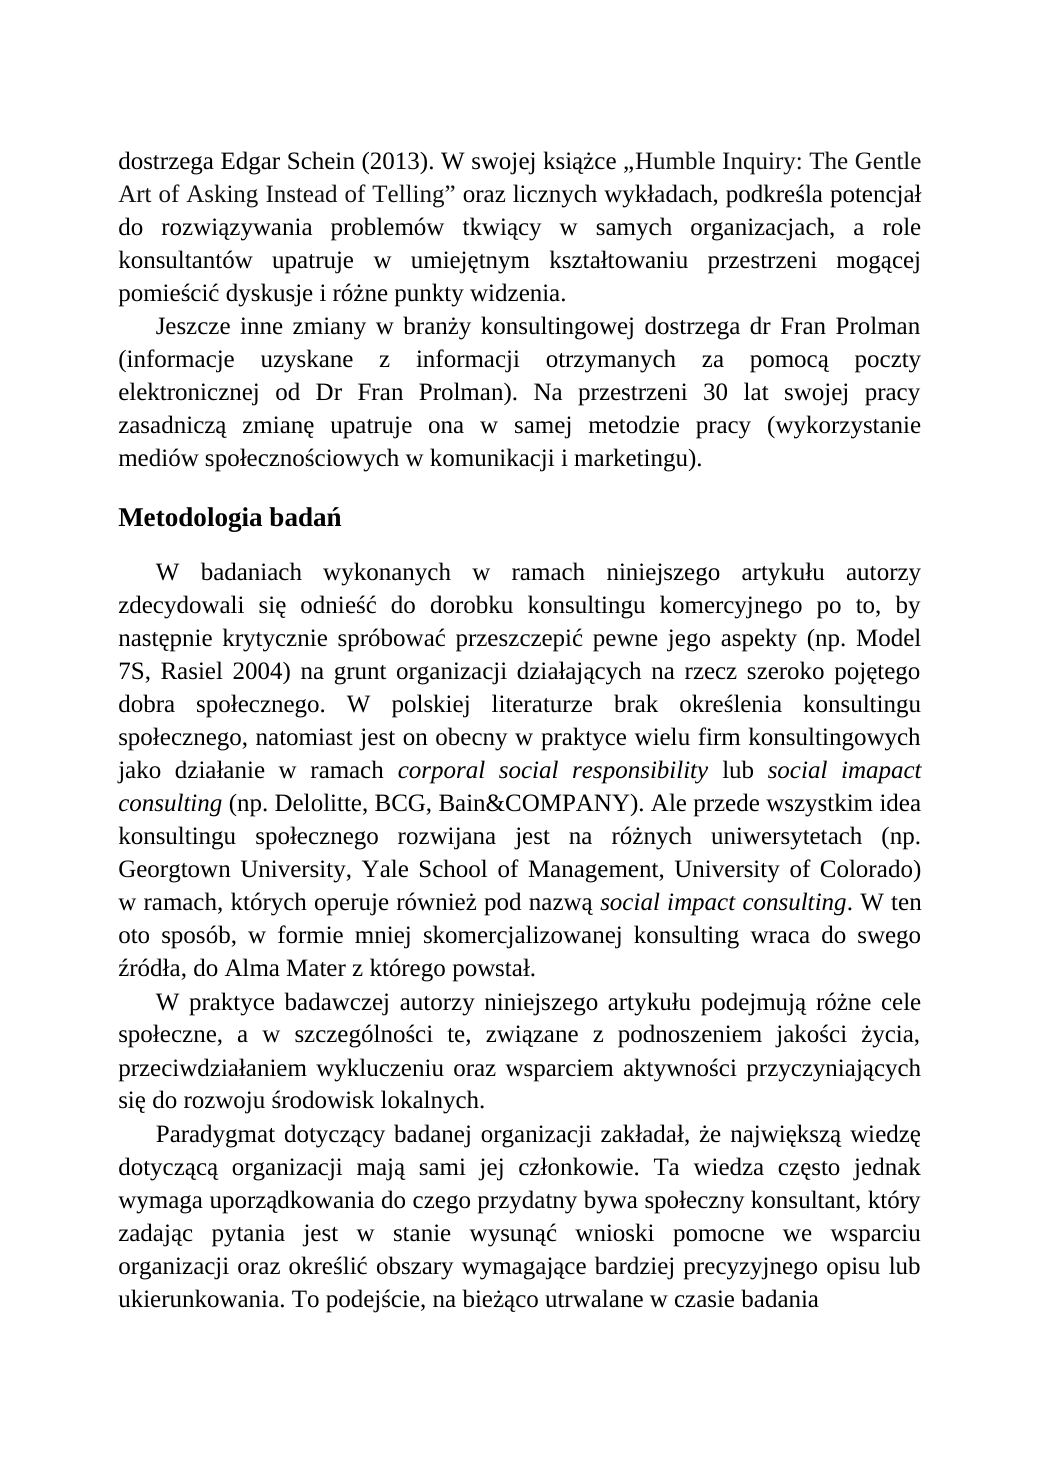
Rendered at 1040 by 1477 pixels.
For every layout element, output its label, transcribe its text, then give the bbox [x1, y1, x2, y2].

text Paradygmat dotyczący badanej organizacji zakładał, że największą wiedzę dotyczącą organizacji mają sami jej członkowie. Ta wiedza często jednak wymaga uporządkowania do czego przydatny bywa społeczny konsultant, który zadając pytania jest w stanie wysunąć wnioski pomocne we wsparciu organizacji oraz określić obszary wymagające bardziej precyzyjnego opisu lub ukierunkowania. To podejście, na bieżąco utrwalane w czasie badania [118, 1119, 922, 1313]
subtitle Metodologia badań [118, 501, 933, 532]
text dostrzega Edgar Schein (2013). W swojej książce „Humble Inquiry: The Gentle Art of Asking Instead of Telling” oraz licznych wykładach, podkreśla potencjał do rozwiązywania problemów tkwiący w samych organizacjach, a role konsultantów upatruje w umiejętnym kształtowaniu przestrzeni mogącej pomieścić dyskusje i różne punkty widzenia. [118, 146, 922, 307]
text W badaniach wykonanych w ramach niniejszego artykułu autorzy zdecydowali się odnieść do dorobku konsultingu komercyjnego po to, by następnie krytycznie spróbować przeszczepić pewne jego aspekty (np. Model 7S, Rasiel 2004) na grunt organizacji działających na rzecz szeroko pojętego dobra społecznego. W polskiej literaturze brak określenia konsultingu społecznego, natomiast jest on obecny w praktyce wielu firm konsultingowych jako działanie w ramach corporal social responsibility lub social imapact consulting (np. Delolitte, BCG, Bain&COMPANY). Ale przede wszystkim idea konsultingu społecznego rozwijana jest na różnych uniwersytetach (np. Georgtown University, Yale School of Management, University of Colorado) w ramach, których operuje również pod nazwą social impact consulting. W ten oto sposób, w formie mniej skomercjalizowanej konsulting wraca do swego źródła, do Alma Mater z którego powstał. [118, 557, 922, 982]
text Jeszcze inne zmiany w branży konsultingowej dostrzega dr Fran Prolman (informacje uzyskane z informacji otrzymanych za pomocą poczty elektronicznej od Dr Fran Prolman). Na przestrzeni 30 lat swojej pracy zasadniczą zmianę upatruje ona w samej metodzie pracy (wykorzystanie mediów społecznościowych w komunikacji i marketingu). [118, 311, 921, 472]
text W praktyce badawczej autorzy niniejszego artykułu podejmują różne cele społeczne, a w szczególności te, związane z podnoszeniem jakości życia, przeciwdziałaniem wykluczeniu oraz wsparciem aktywności przyczyniających się do rozwoju środowisk lokalnych. [118, 987, 922, 1114]
